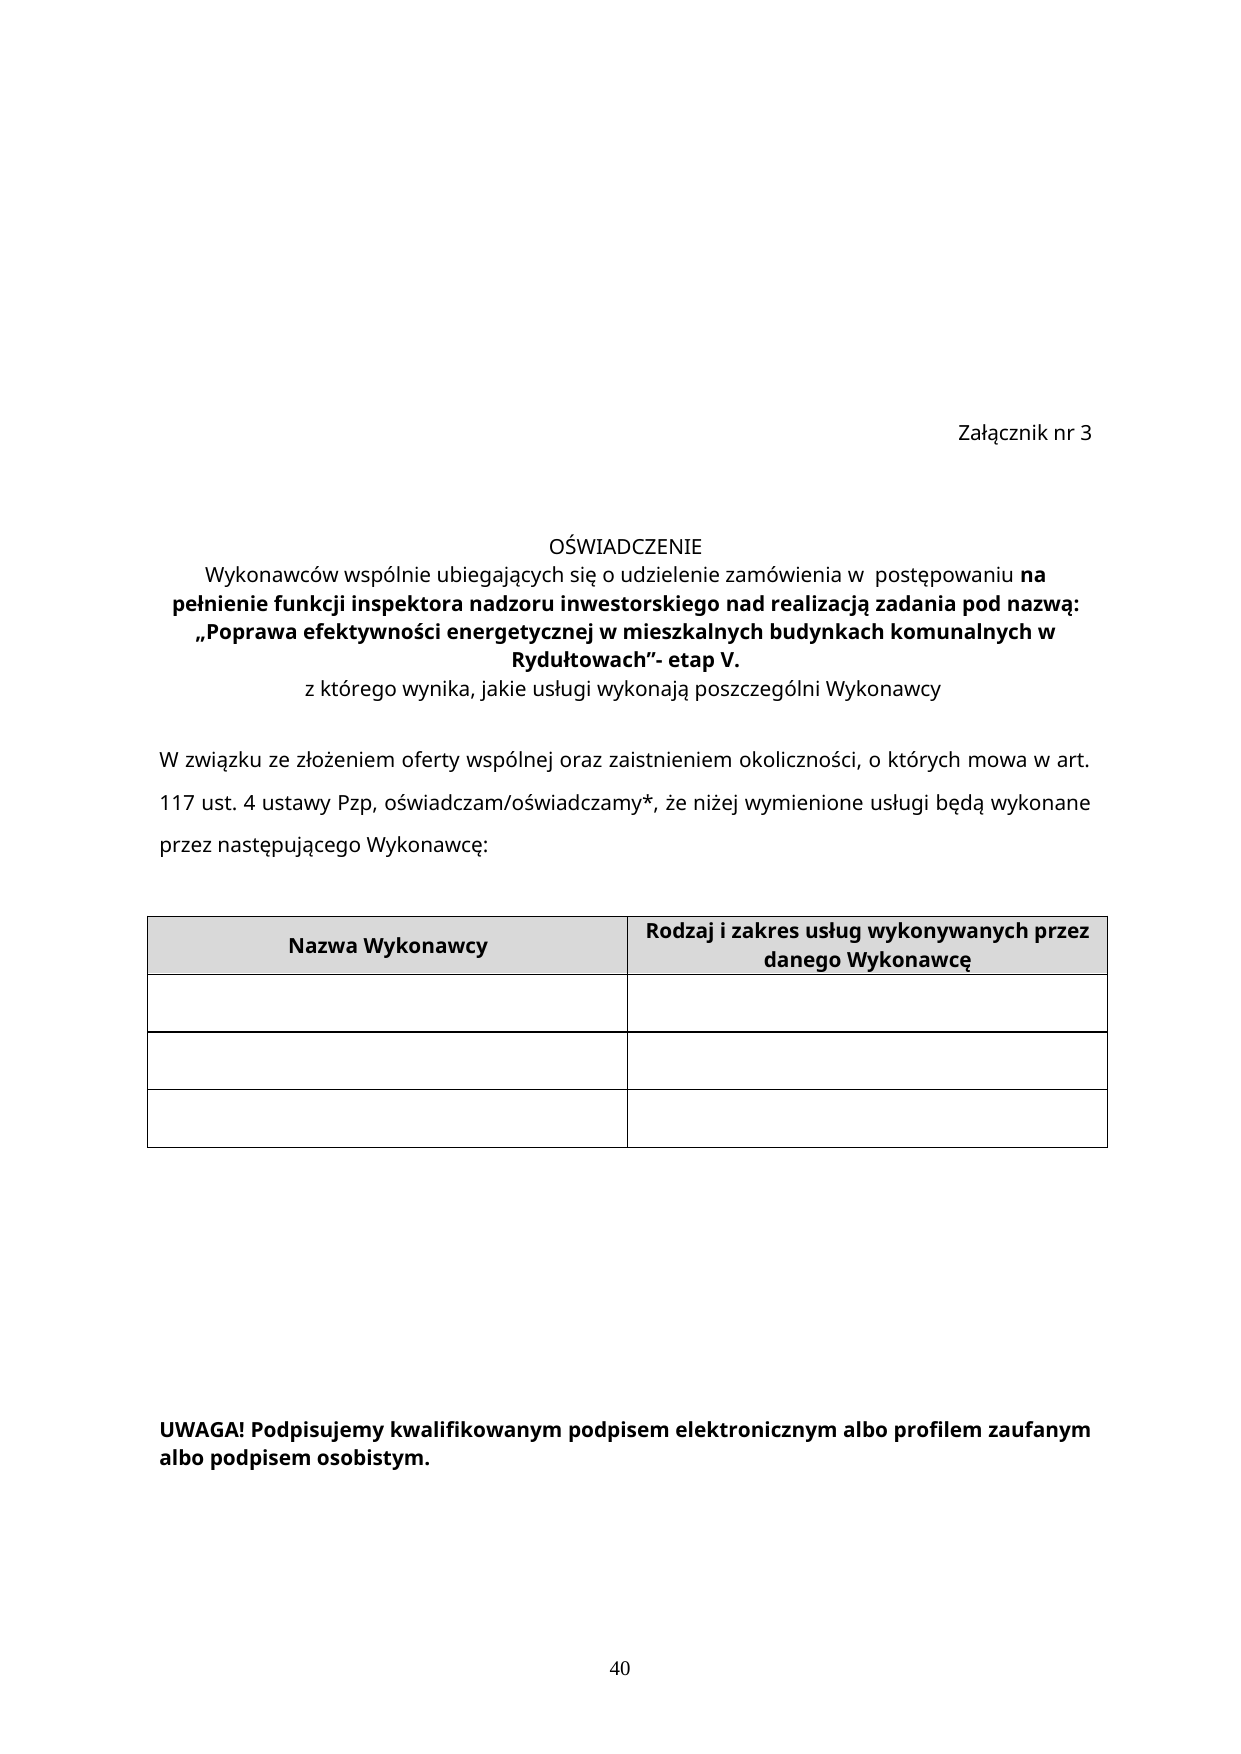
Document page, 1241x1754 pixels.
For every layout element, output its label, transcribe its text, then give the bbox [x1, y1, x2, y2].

text UWAGA! Podpisujemy kwalifikowanym podpisem elektronicznym albo profilem zaufanym albo podpisem osobistym. [159, 1415, 1092, 1472]
text Załącznik nr 3 [159, 418, 1092, 447]
table_cell [148, 1033, 627, 1089]
text z którego wynika, jakie usługi wykonają poszczególni Wykonawcy [159, 674, 1092, 702]
table_cell [628, 1033, 1107, 1089]
table_header Rodzaj i zakres usług wykonywanych przez danego Wykonawcę [628, 917, 1107, 973]
table_cell [628, 975, 1107, 1031]
table_cell [148, 1090, 627, 1147]
text W związku ze złożeniem oferty wspólnej oraz zaistnieniem okoliczności, o których mowa w art. 117 ust. 4 ustawy Pzp, oświadczam/oświadczamy*, że niżej wymienione usługi będą wykonane przez następującego Wykonawcę: [159, 745, 1092, 859]
table_cell [628, 1090, 1107, 1147]
text Wykonawców wspólnie ubiegających się o udzielenie zamówienia w postępowaniu na pełnienie funkcji inspektora nadzoru inwestorskiego nad realizacją zadania pod nazwą: „Poprawa efektywności energetycznej w mieszkalnych budynkach komunalnych w Rydułtowach”- etap V. [159, 560, 1092, 674]
table_cell [148, 975, 627, 1031]
text OŚWIADCZENIE [159, 532, 1092, 560]
table_header Nazwa Wykonawcy [148, 917, 627, 973]
